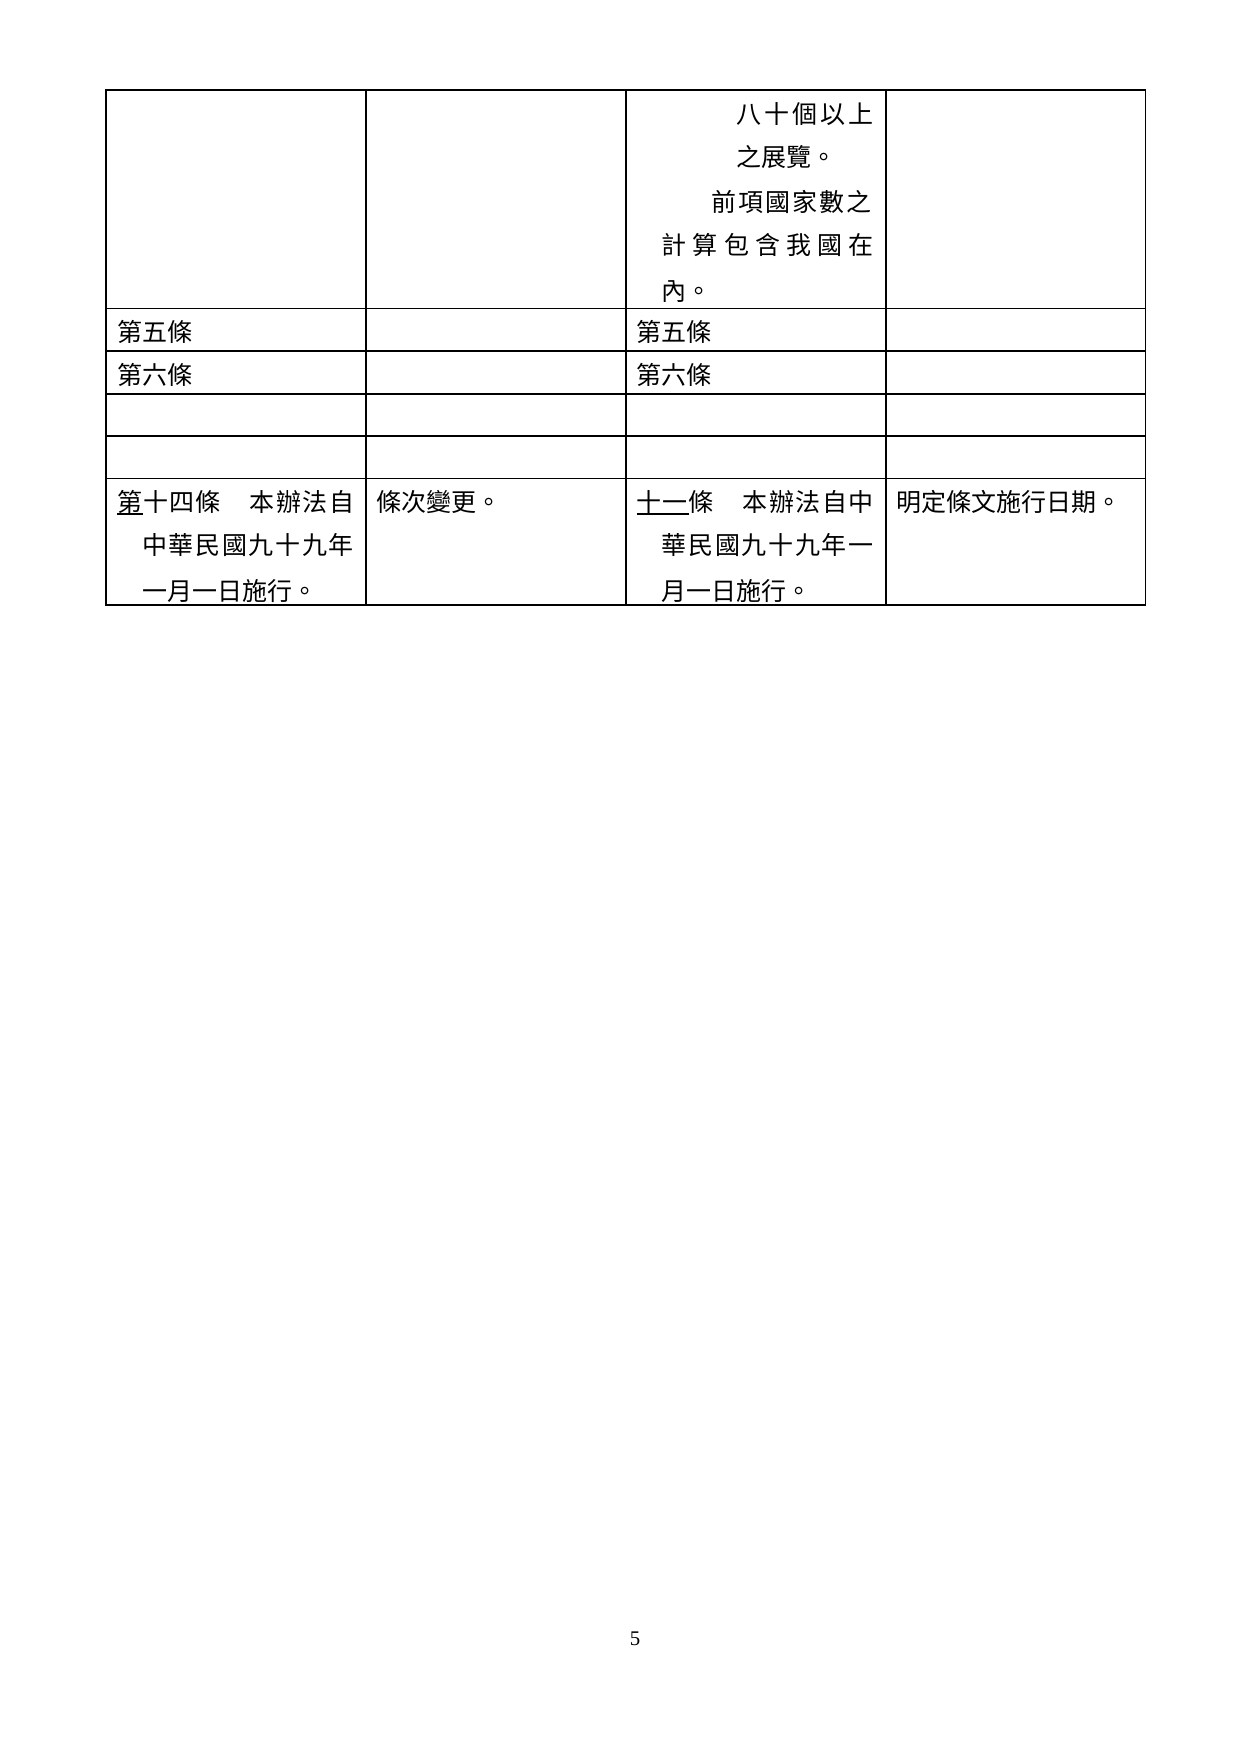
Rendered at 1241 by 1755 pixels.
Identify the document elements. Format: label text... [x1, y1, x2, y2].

table_cell [627, 395, 885, 435]
table_cell 第六條 [627, 352, 885, 393]
table_cell [367, 352, 625, 393]
table_cell [107, 437, 365, 478]
table_cell [887, 395, 1145, 435]
table_cell 第五條 [627, 309, 885, 350]
table_cell 第六條 [107, 352, 365, 393]
table_cell [627, 437, 885, 478]
table_cell 條次變更。 [367, 479, 625, 604]
table_cell [887, 352, 1145, 393]
table_cell 明定條文施行日期。 [887, 479, 1145, 604]
table_header 八十個以上 之展覽。 前項國家數之 計算包含我國在 內。 [627, 91, 885, 307]
table_cell [887, 437, 1145, 478]
table_cell [107, 395, 365, 435]
table_cell [367, 437, 625, 478]
table_cell 第十四條 本辦法自 中華民國九十九年 一月一日施行。 [107, 479, 365, 604]
table_cell 第五條 [107, 309, 365, 350]
table_header [107, 91, 365, 307]
table_cell [367, 309, 625, 350]
table_cell [887, 309, 1145, 350]
table_cell 十一條 本辦法自中 華民國九十九年一 月一日施行。 [627, 479, 885, 604]
table_header [887, 91, 1145, 307]
table_header [367, 91, 625, 307]
table_cell [367, 395, 625, 435]
